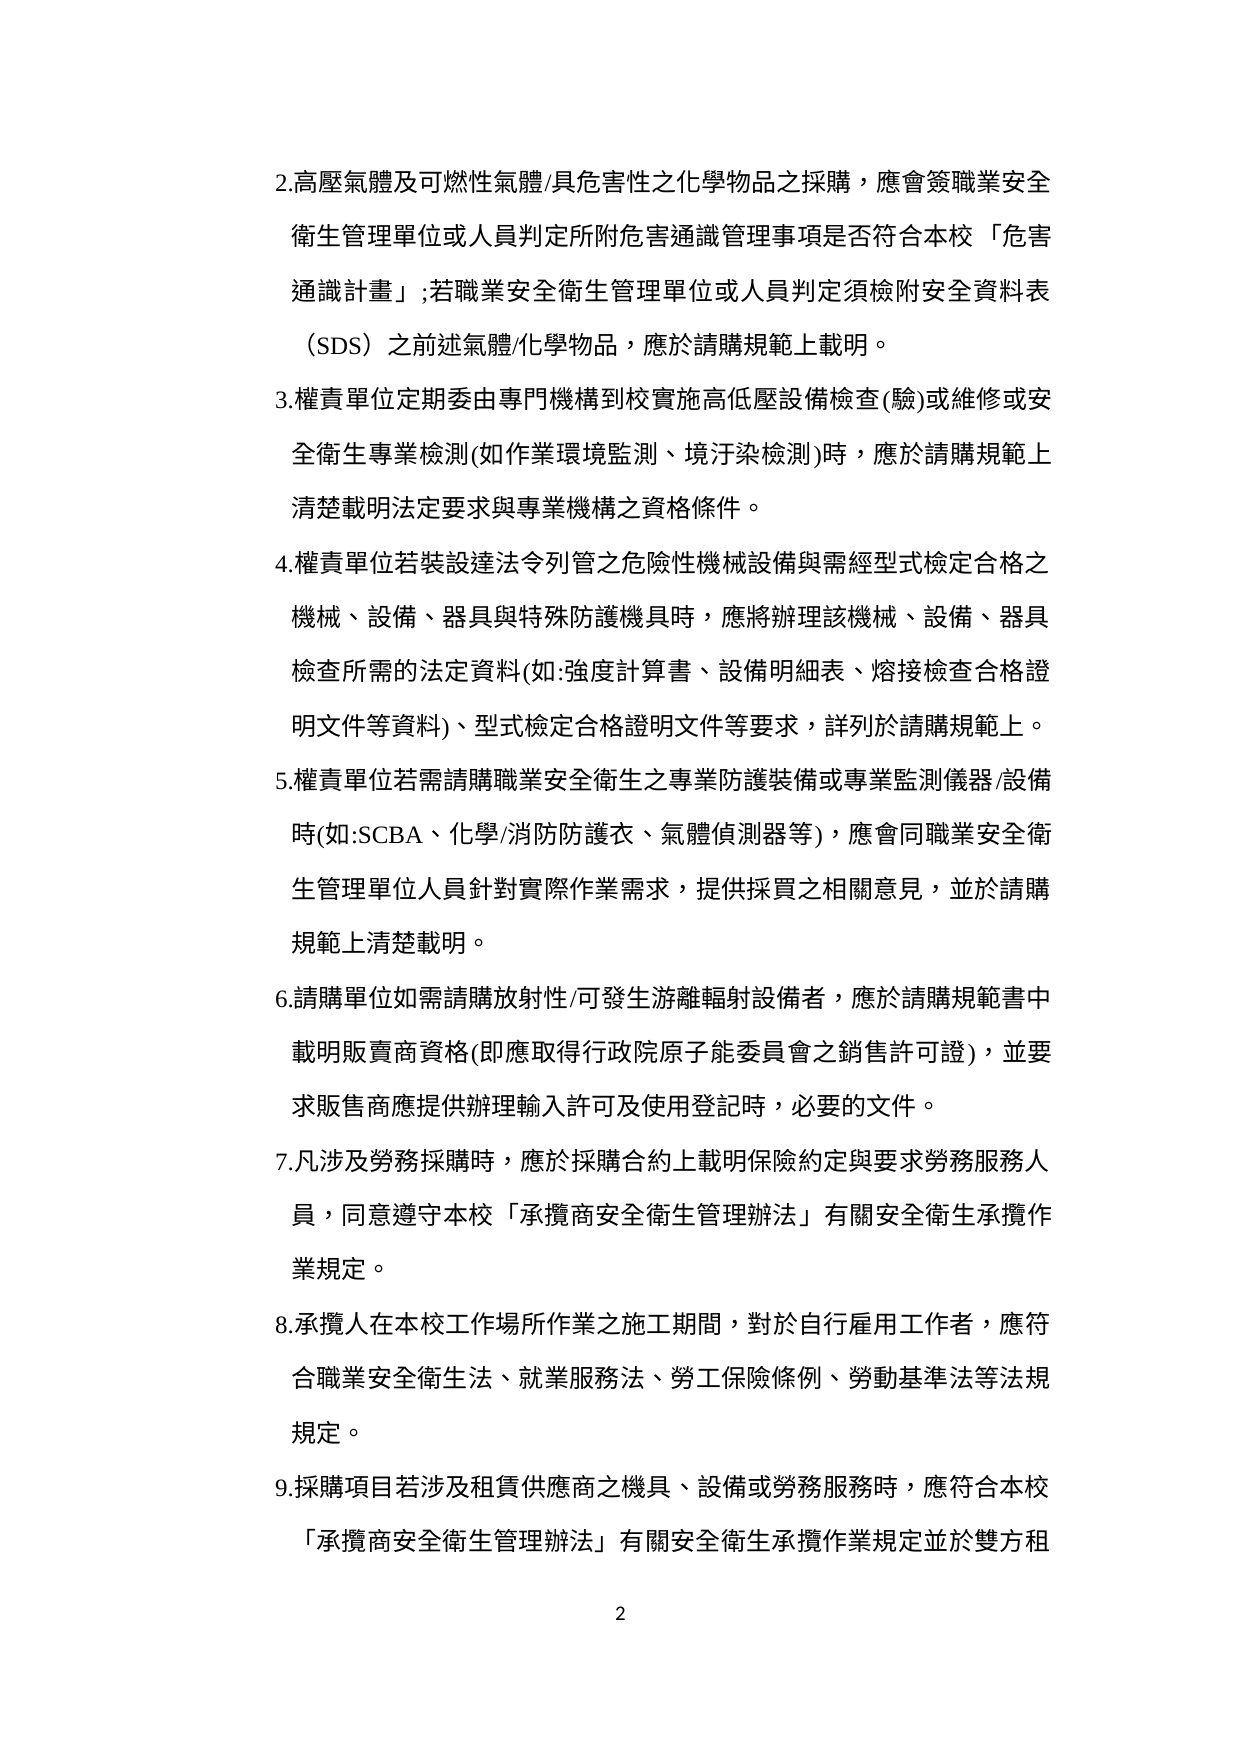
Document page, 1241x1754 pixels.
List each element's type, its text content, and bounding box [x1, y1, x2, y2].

text 8.承攬人在本校工作場所作業之施工期間，對於自行雇用工作者，應符合職業安全衛生法、就業服務法、勞工保險條例、勞動基準法等法規規定。 [275, 1304, 1053, 1449]
text 9.採購項目若涉及租賃供應商之機具、設備或勞務服務時，應符合本校「承攬商安全衛生管理辦法」有關安全衛生承攬作業規定並於雙方租 [275, 1467, 1053, 1558]
text 4.權責單位若裝設達法令列管之危險性機械設備與需經型式檢定合格之機械、設備、器具與特殊防護機具時，應將辦理該機械、設備、器具檢查所需的法定資料(如:強度計算書、設備明細表、熔接檢查合格證明文件等資料)、型式檢定合格證明文件等要求，詳列於請購規範上。 [275, 543, 1053, 742]
text 2.高壓氣體及可燃性氣體/具危害性之化學物品之採購，應會簽職業安全衛生管理單位或人員判定所附危害通識管理事項是否符合本校「危害通識計畫」;若職業安全衛生管理單位或人員判定須檢附安全資料表（SDS）之前述氣體/化學物品，應於請購規範上載明。 [275, 162, 1053, 362]
text 5.權責單位若需請購職業安全衛生之專業防護裝備或專業監測儀器/設備時(如:SCBA、化學/消防防護衣、氣體偵測器等)，應會同職業安全衛生管理單位人員針對實際作業需求，提供採買之相關意見，並於請購規範上清楚載明。 [275, 761, 1053, 960]
text 7.凡涉及勞務採購時，應於採購合約上載明保險約定與要求勞務服務人員，同意遵守本校「承攬商安全衛生管理辦法」有關安全衛生承攬作業規定。 [275, 1141, 1053, 1286]
text 3.權責單位定期委由專門機構到校實施高低壓設備檢查(驗)或維修或安全衛生專業檢測(如作業環境監測、境汙染檢測)時，應於請購規範上清楚載明法定要求與專業機構之資格條件。 [275, 380, 1053, 525]
text 6.請購單位如需請購放射性/可發生游離輻射設備者，應於請購規範書中載明販賣商資格(即應取得行政院原子能委員會之銷售許可證)，並要求販售商應提供辦理輸入許可及使用登記時，必要的文件。 [275, 978, 1053, 1123]
